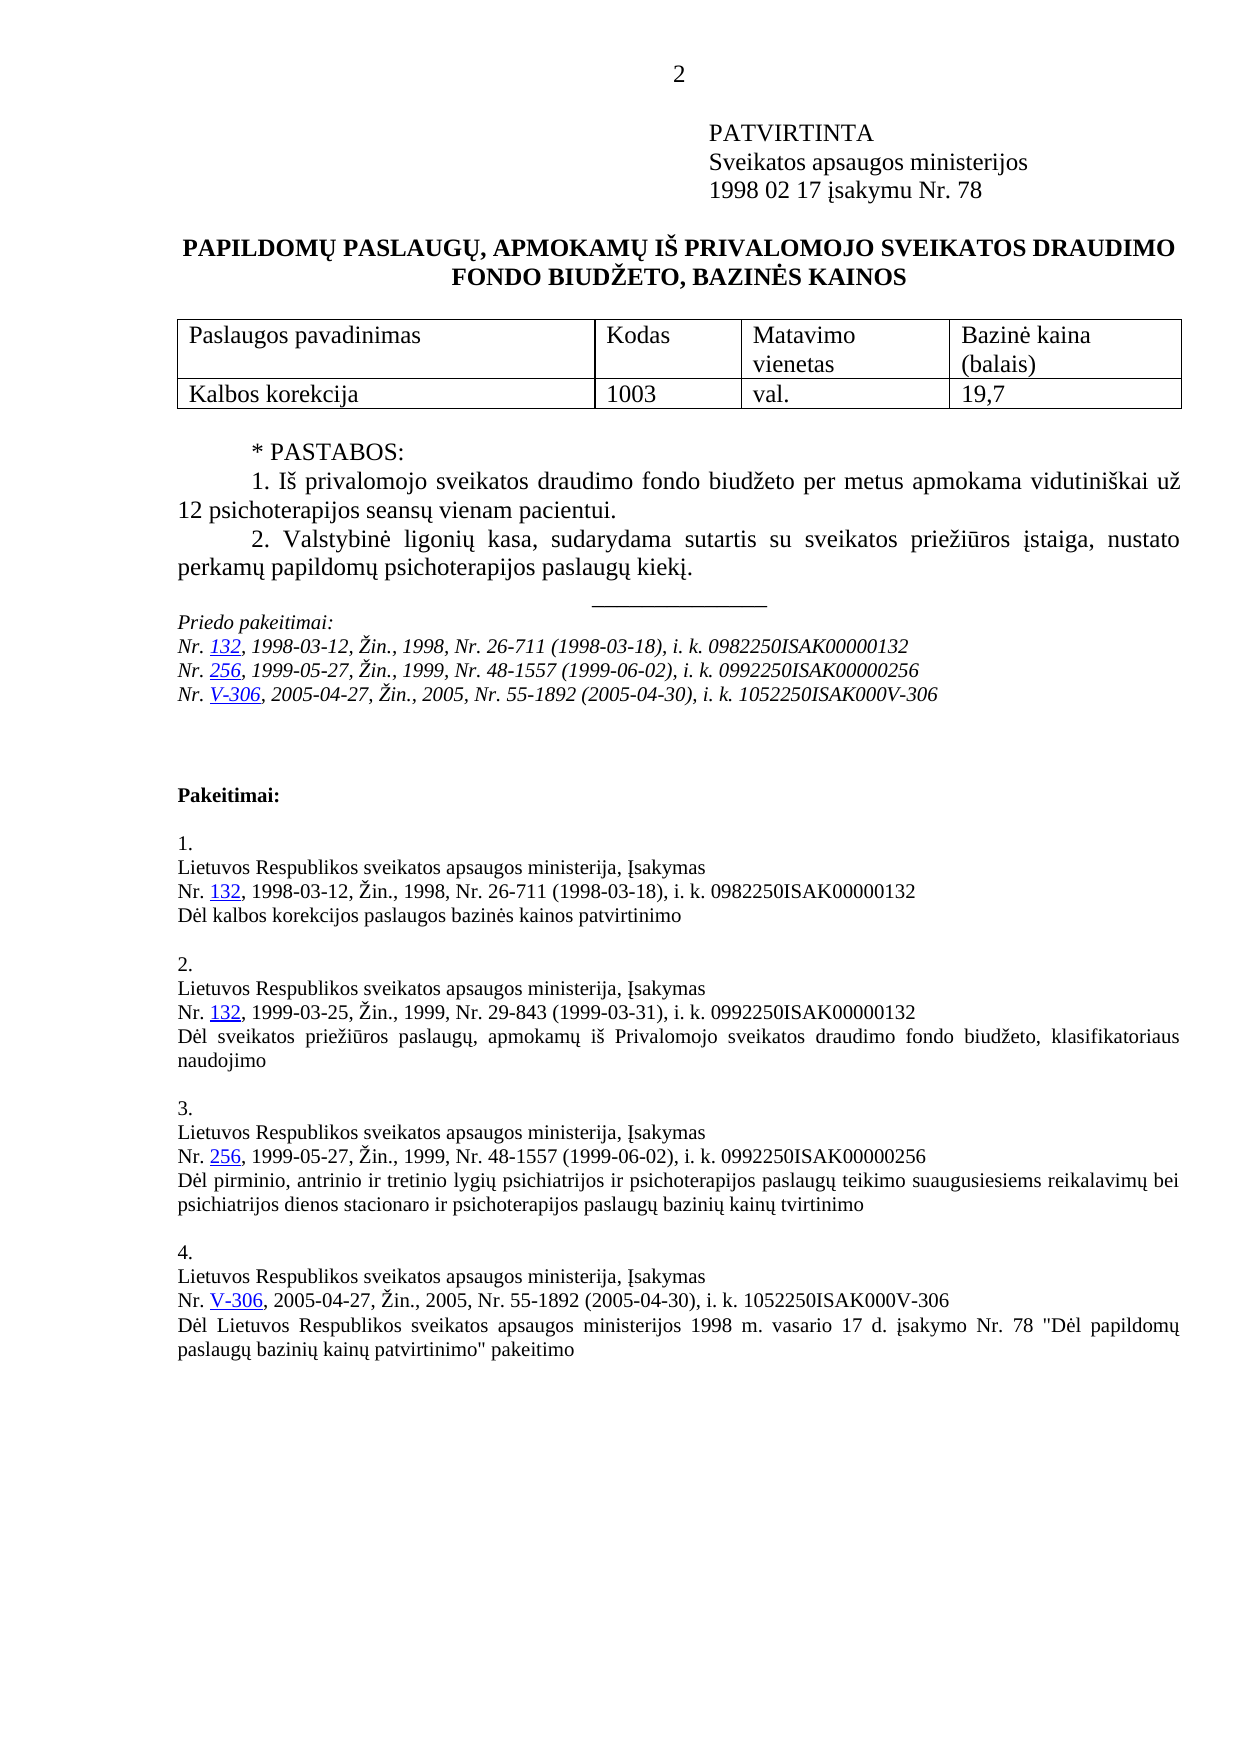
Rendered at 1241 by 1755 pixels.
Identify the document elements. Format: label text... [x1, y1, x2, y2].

text Pakeitimai: [177, 783, 1181, 807]
text Lietuvos Respublikos sveikatos apsaugos ministerija, Įsakymas [177, 976, 1181, 1000]
text Dėl Lietuvos Respublikos sveikatos apsaugos ministerijos 1998 m. vasario 17 d. įsakymo Nr. 78 "Dėl papildomų paslaugų bazinių kainų patvirtinimo" pakeitimo [177, 1312, 1181, 1361]
table_cell 19,7 [950, 379, 1181, 408]
text 1998 02 17 įsakymu Nr. 78 [177, 176, 1181, 204]
text 2. [177, 952, 1181, 976]
text Nr. V-306, 2005-04-27, Žin., 2005, Nr. 55-1892 (2005-04-30), i. k. 1052250ISAK000V-306 [177, 1288, 1181, 1312]
text PATVIRTINTA [709, 118, 1181, 147]
text 3. [177, 1096, 1181, 1120]
text Nr. 132, 1998-03-12, Žin., 1998, Nr. 26-711 (1998-03-18), i. k. 0982250ISAK00000132 [177, 634, 1181, 658]
text Lietuvos Respublikos sveikatos apsaugos ministerija, Įsakymas [177, 1264, 1181, 1288]
table_cell val. [742, 379, 949, 408]
table_header Bazinė kaina (balais) [950, 320, 1181, 378]
text 1. Iš privalomojo sveikatos draudimo fondo biudžeto per metus apmokama vidutiniškai už 12 psichoterapijos seansų vienam pacientui. [177, 466, 1181, 524]
table_header Kodas [596, 320, 741, 378]
text Nr. V-306, 2005-04-27, Žin., 2005, Nr. 55-1892 (2005-04-30), i. k. 1052250ISAK000V-306 [177, 682, 1181, 706]
text Nr. 256, 1999-05-27, Žin., 1999, Nr. 48-1557 (1999-06-02), i. k. 0992250ISAK00000256 [177, 658, 1181, 682]
table_cell Kalbos korekcija [178, 379, 594, 408]
table_header Paslaugos pavadinimas [178, 320, 594, 378]
text * PASTABOS: [177, 437, 1181, 466]
text 4. [177, 1240, 1181, 1264]
text Dėl pirminio, antrinio ir tretinio lygių psichiatrijos ir psichoterapijos paslaugų teikimo suaugusiesiems reikalavimų bei psichiatrijos dienos stacionaro ir psichoterapijos paslaugų bazinių kainų tvirtinimo [177, 1168, 1181, 1216]
text Sveikatos apsaugos ministerijos [177, 147, 1181, 176]
text Dėl kalbos korekcijos paslaugos bazinės kainos patvirtinimo [177, 903, 1181, 927]
text Nr. 132, 1999-03-25, Žin., 1999, Nr. 29-843 (1999-03-31), i. k. 0992250ISAK00000132 [177, 1000, 1181, 1024]
table_cell 1003 [596, 379, 741, 408]
text Nr. 256, 1999-05-27, Žin., 1999, Nr. 48-1557 (1999-06-02), i. k. 0992250ISAK00000256 [177, 1144, 1181, 1168]
text Priedo pakeitimai: [177, 610, 1181, 634]
table_header Matavimo vienetas [742, 320, 949, 378]
text Nr. 132, 1998-03-12, Žin., 1998, Nr. 26-711 (1998-03-18), i. k. 0982250ISAK00000132 [177, 879, 1181, 903]
text Dėl sveikatos priežiūros paslaugų, apmokamų iš Privalomojo sveikatos draudimo fondo biudžeto, klasifikatoriaus naudojimo [177, 1024, 1181, 1072]
text Papildomų paslaugų, apmokamų iš privalomojo sveikatos draudimo fondo biudžeto, bazinės kainos [177, 233, 1181, 291]
text 1. [177, 831, 1181, 855]
text 2. Valstybinė ligonių kasa, sudarydama sutartis su sveikatos priežiūros įstaiga, nustato perkamų papildomų psichoterapijos paslaugų kiekį. [177, 524, 1181, 581]
text ______________ [177, 581, 1181, 610]
text Lietuvos Respublikos sveikatos apsaugos ministerija, Įsakymas [177, 855, 1181, 879]
text Lietuvos Respublikos sveikatos apsaugos ministerija, Įsakymas [177, 1120, 1181, 1144]
